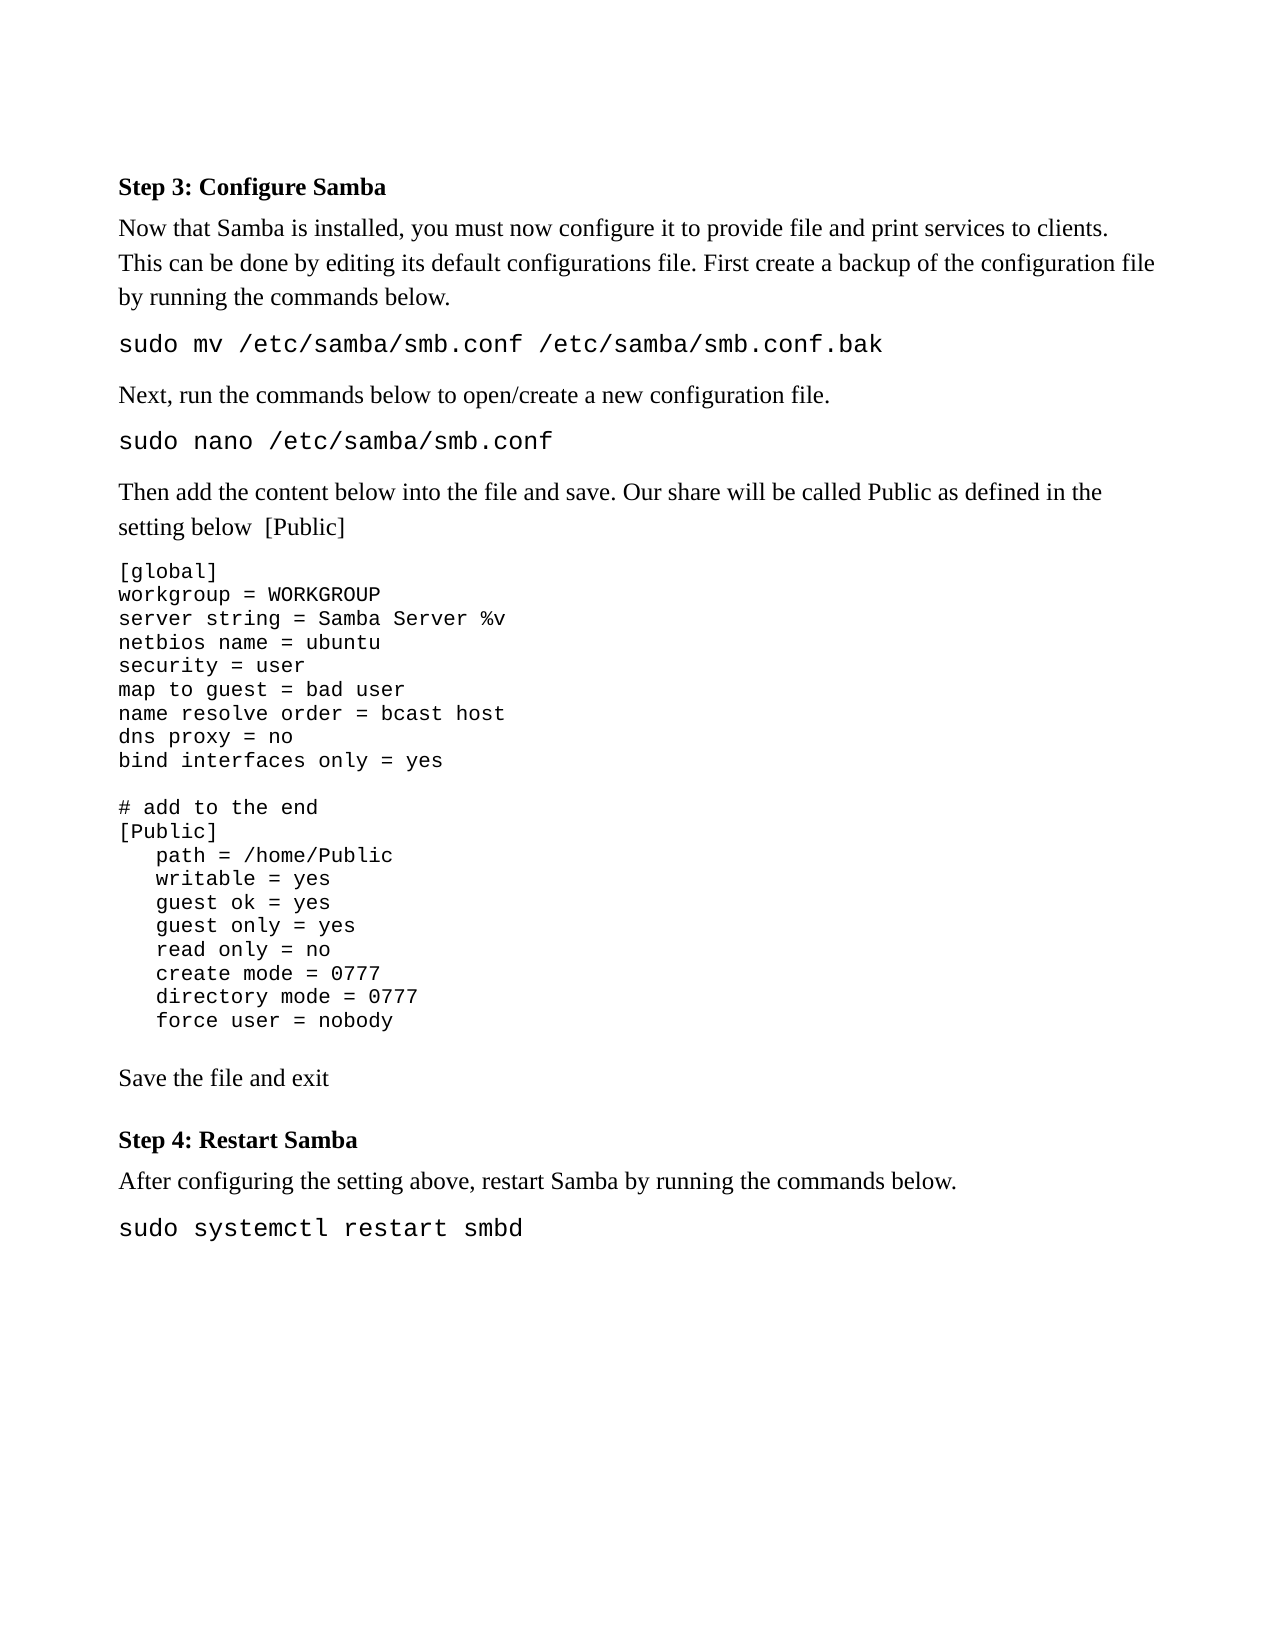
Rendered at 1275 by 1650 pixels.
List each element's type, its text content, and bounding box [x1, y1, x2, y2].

text # add to the end [118, 797, 1157, 821]
text path = /home/Public [118, 844, 1157, 868]
subtitle Step 3: Configure Samba [118, 172, 1157, 201]
text map to guest = bad user [118, 679, 1157, 703]
text Now that Samba is installed, you must now configure it to provide file and print services to clients. This can be done by editing its default configurations file. First create a backup of the configuration file by running the commands below. [118, 213, 1157, 311]
text netbios name = ubuntu [118, 632, 1157, 655]
text Save the file and exit [118, 1063, 1157, 1092]
text Then add the content below into the file and save. Our share will be called Public as defined in the setting below [Public] [118, 477, 1157, 541]
text guest only = yes [118, 916, 1157, 939]
text After configuring the setting above, restart Samba by running the commands below. [118, 1166, 1157, 1195]
text read only = no [118, 939, 1157, 963]
text create mode = 0777 [118, 963, 1157, 986]
text Next, run the commands below to open/create a new configuration file. [118, 380, 1157, 408]
text sudo systemctl restart smbd [118, 1215, 1157, 1243]
text name resolve order = bcast host [118, 703, 1157, 726]
subtitle Step 4: Restart Samba [118, 1125, 1157, 1153]
text writable = yes [118, 868, 1157, 892]
text force user = nobody [118, 1010, 1157, 1034]
text workgroup = WORKGROUP [118, 584, 1157, 608]
text sudo mv /etc/samba/smb.conf /etc/samba/smb.conf.bak [118, 331, 1157, 359]
text bind interfaces only = yes [118, 750, 1157, 774]
text dns proxy = no [118, 726, 1157, 750]
text [Public] [118, 821, 1157, 844]
text security = user [118, 655, 1157, 679]
text server string = Samba Server %v [118, 608, 1157, 632]
text guest ok = yes [118, 892, 1157, 916]
text sudo nano /etc/samba/smb.conf [118, 429, 1157, 457]
text directory mode = 0777 [118, 986, 1157, 1010]
text [global] [118, 561, 1157, 584]
